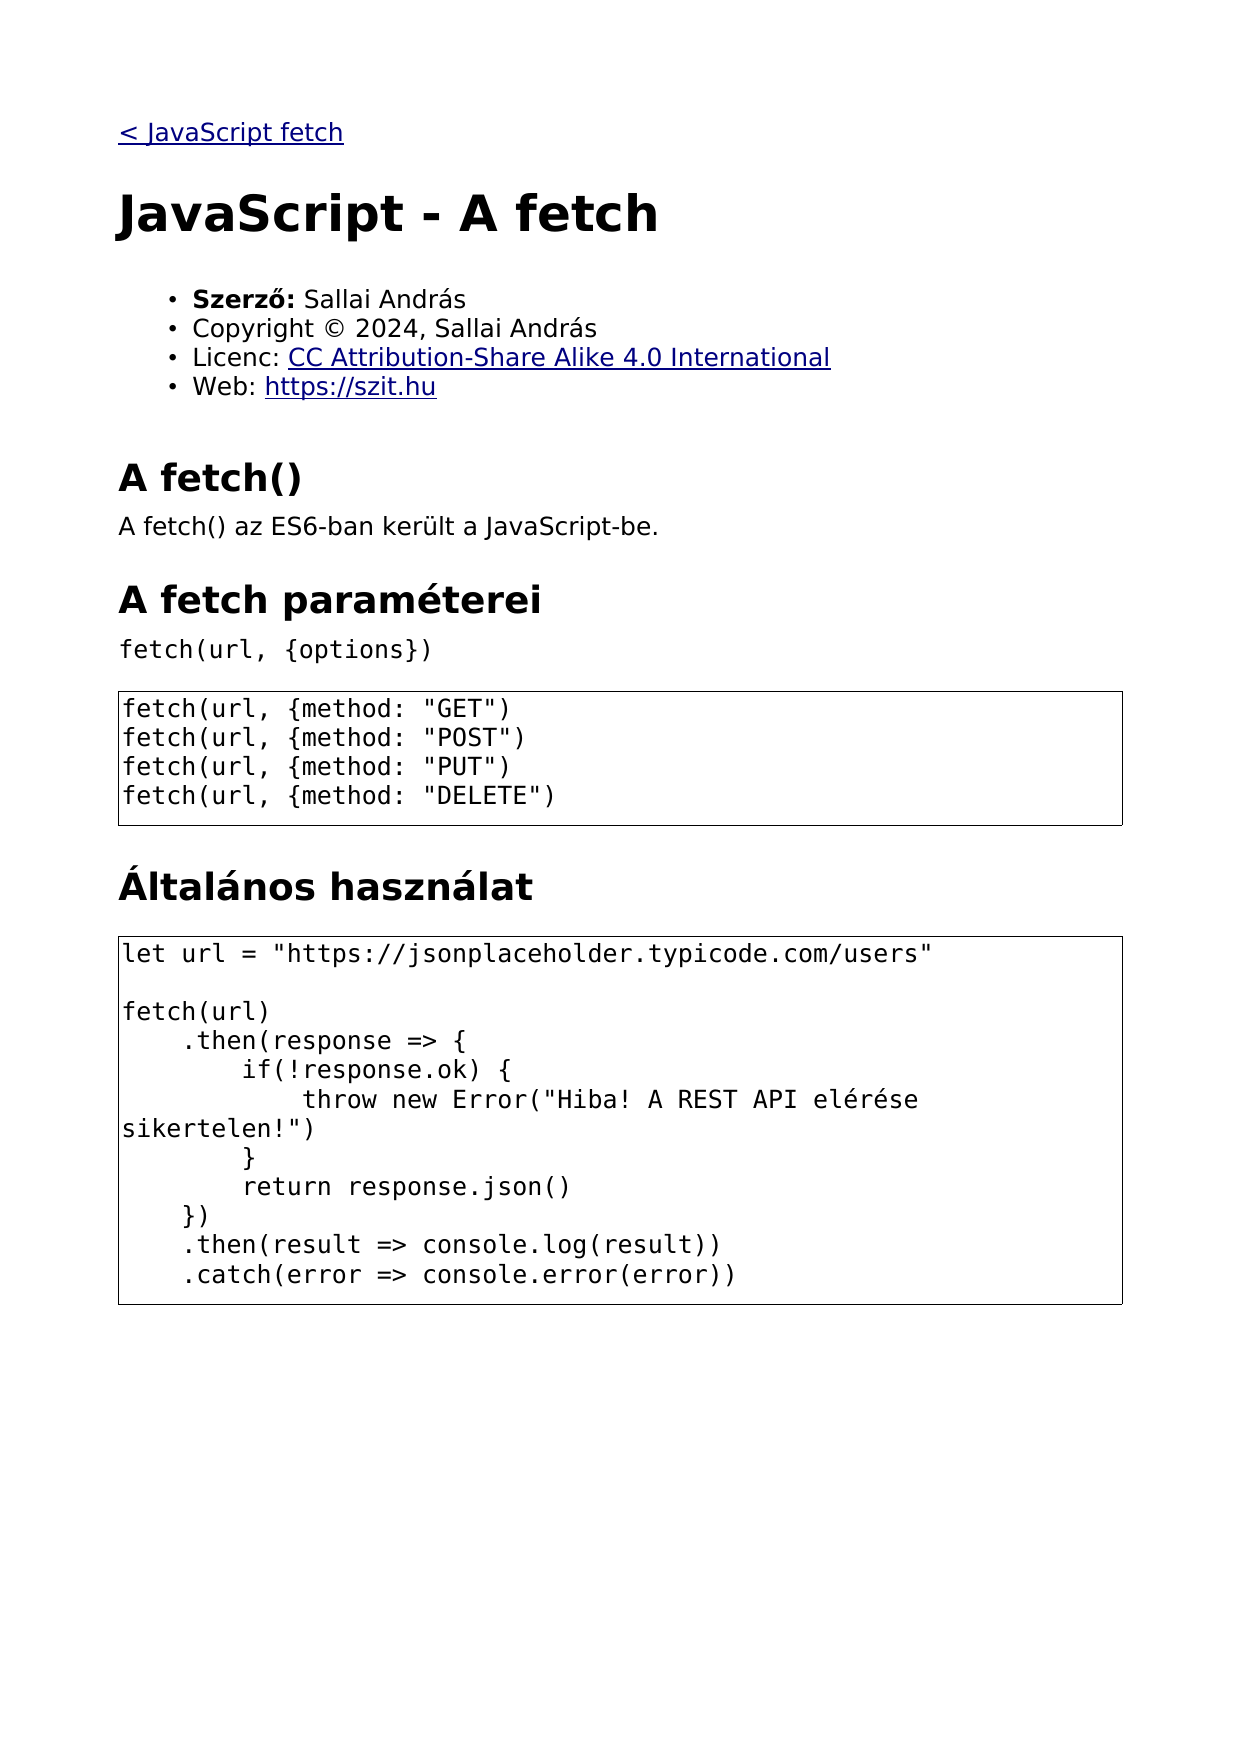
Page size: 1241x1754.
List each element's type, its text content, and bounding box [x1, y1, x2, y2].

table_header fetch(url, {method: "GET") fetch(url, {method: "POST") fetch(url, {method: "PUT") fetch(url, {method: "DELETE") [119, 692, 1122, 825]
list Copyright © 2024, Sallai András [177, 314, 1122, 343]
list Licenc: CC Attribution-Share Alike 4.0 International [177, 343, 1122, 372]
list Szerző: Sallai András [177, 285, 1122, 314]
subtitle Általános használat [118, 865, 1122, 909]
subtitle A fetch paraméterei [118, 579, 1122, 623]
list Web: https://szit.hu [177, 372, 1122, 402]
subtitle A fetch() [118, 456, 1122, 500]
table_header let url = "https://jsonplaceholder.typicode.com/users" fetch(url) .then(response => { if(!response.ok) { throw new Error("Hiba! A REST API elérése sikertelen!") } return response.json() }) .then(result => console.log(result)) .catch(error => console.error(error)) [119, 937, 1122, 1304]
text A fetch() az ES6-ban került a JavaScript-be. [118, 512, 1122, 541]
text < JavaScript fetch [118, 118, 1122, 147]
subtitle JavaScript - A fetch [118, 185, 1122, 243]
text fetch(url, {options}) [118, 635, 1122, 664]
